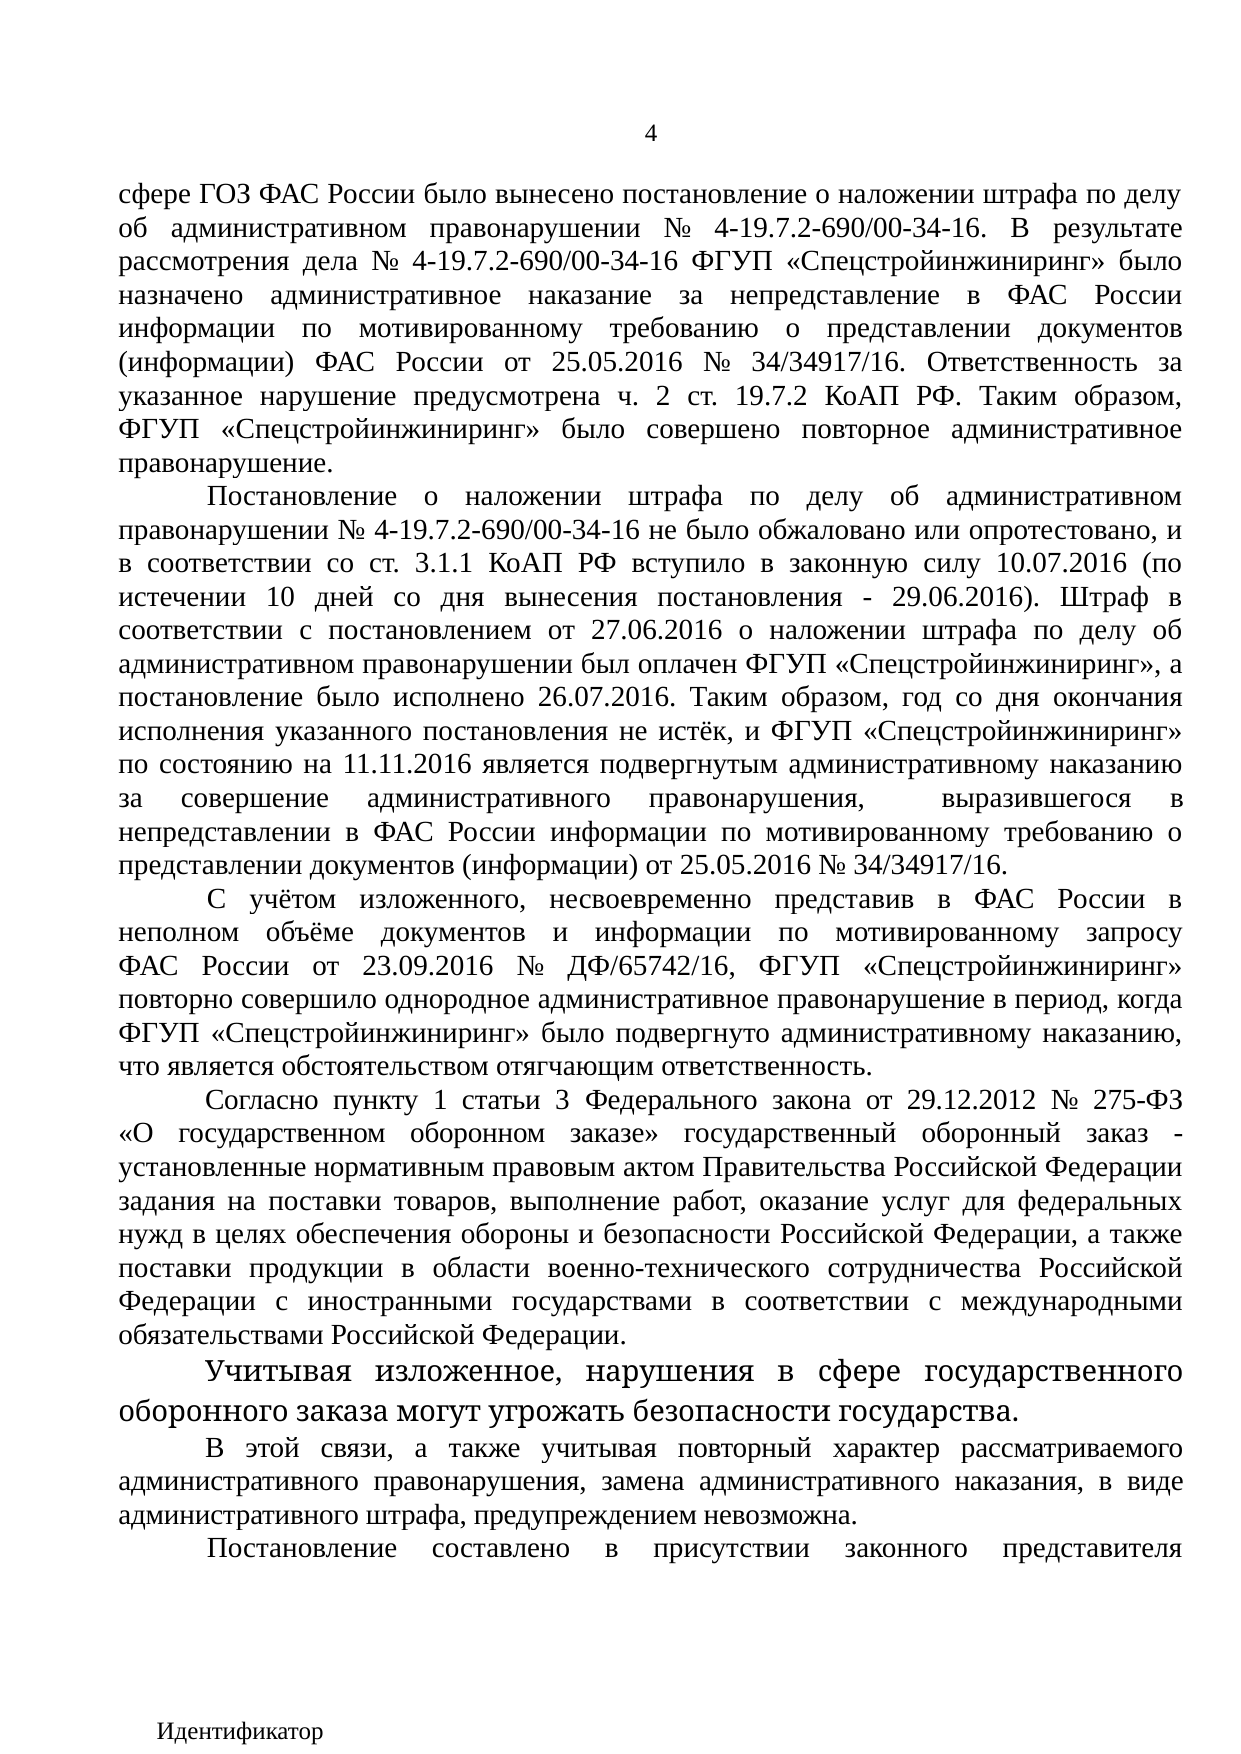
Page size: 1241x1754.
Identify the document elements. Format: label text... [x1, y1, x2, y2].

text С учётом изложенного, несвоевременно представив в ФАС России в неполном объёме документов и информации по мотивированному запросу ФАС России от 23.09.2016 № ДФ/65742/16, ФГУП «Спецстройинжиниринг» повторно совершило однородное административное правонарушение в период, когда ФГУП «Спецстройинжиниринг» было подвергнуто административному наказанию, что является обстоятельством отягчающим ответственность. [118, 881, 1183, 1082]
text Учитывая изложенное, нарушения в сфере государственного оборонного заказа могут угрожать безопасности государства. [118, 1350, 1183, 1430]
text Постановление о наложении штрафа по делу об административном правонарушении № 4-19.7.2-690/00-34-16 не было обжаловано или опротестовано, и в соответствии со ст. 3.1.1 КоАП РФ вступило в законную силу 10.07.2016 (по истечении 10 дней со дня вынесения постановления - 29.06.2016). Штраф в соответствии с постановлением от 27.06.2016 о наложении штрафа по делу об административном правонарушении был оплачен ФГУП «Спецстройинжиниринг», а постановление было исполнено 26.07.2016. Таким образом, год со дня окончания исполнения указанного постановления не истёк, и ФГУП «Спецстройинжиниринг» по состоянию на 11.11.2016 является подвергнутым административному наказанию за совершение административного правонарушения, выразившегося в непредставлении в ФАС России информации по мотивированному требованию о представлении документов (информации) от 25.05.2016 № 34/34917/16. [118, 478, 1183, 881]
text сфере ГОЗ ФАС России было вынесено постановление о наложении штрафа по делу об административном правонарушении № 4-19.7.2-690/00-34-16. В результате рассмотрения дела № 4-19.7.2-690/00-34-16 ФГУП «Спецстройинжиниринг» было назначено административное наказание за непредставление в ФАС России информации по мотивированному требованию о представлении документов (информации) ФАС России от 25.05.2016 № 34/34917/16. Ответственность за указанное нарушение предусмотрена ч. 2 ст. 19.7.2 КоАП РФ. Таким образом, ФГУП «Спецстройинжиниринг» было совершено повторное административное правонарушение. [118, 176, 1183, 478]
text Согласно пункту 1 статьи 3 Федерального закона от 29.12.2012 № 275-ФЗ «О государственном оборонном заказе» государственный оборонный заказ - установленные нормативным правовым актом Правительства Российской Федерации задания на поставки товаров, выполнение работ, оказание услуг для федеральных нужд в целях обеспечения обороны и безопасности Российской Федерации, а также поставки продукции в области военно-технического сотрудничества Российской Федерации с иностранными государствами в соответствии с международными обязательствами Российской Федерации. [118, 1082, 1183, 1350]
text В этой связи, а также учитывая повторный характер рассматриваемого административного правонарушения, замена административного наказания, в виде административного штрафа, предупреждением невозможна. [118, 1430, 1183, 1530]
text Постановление составлено в присутствии законного представителя [118, 1530, 1183, 1564]
